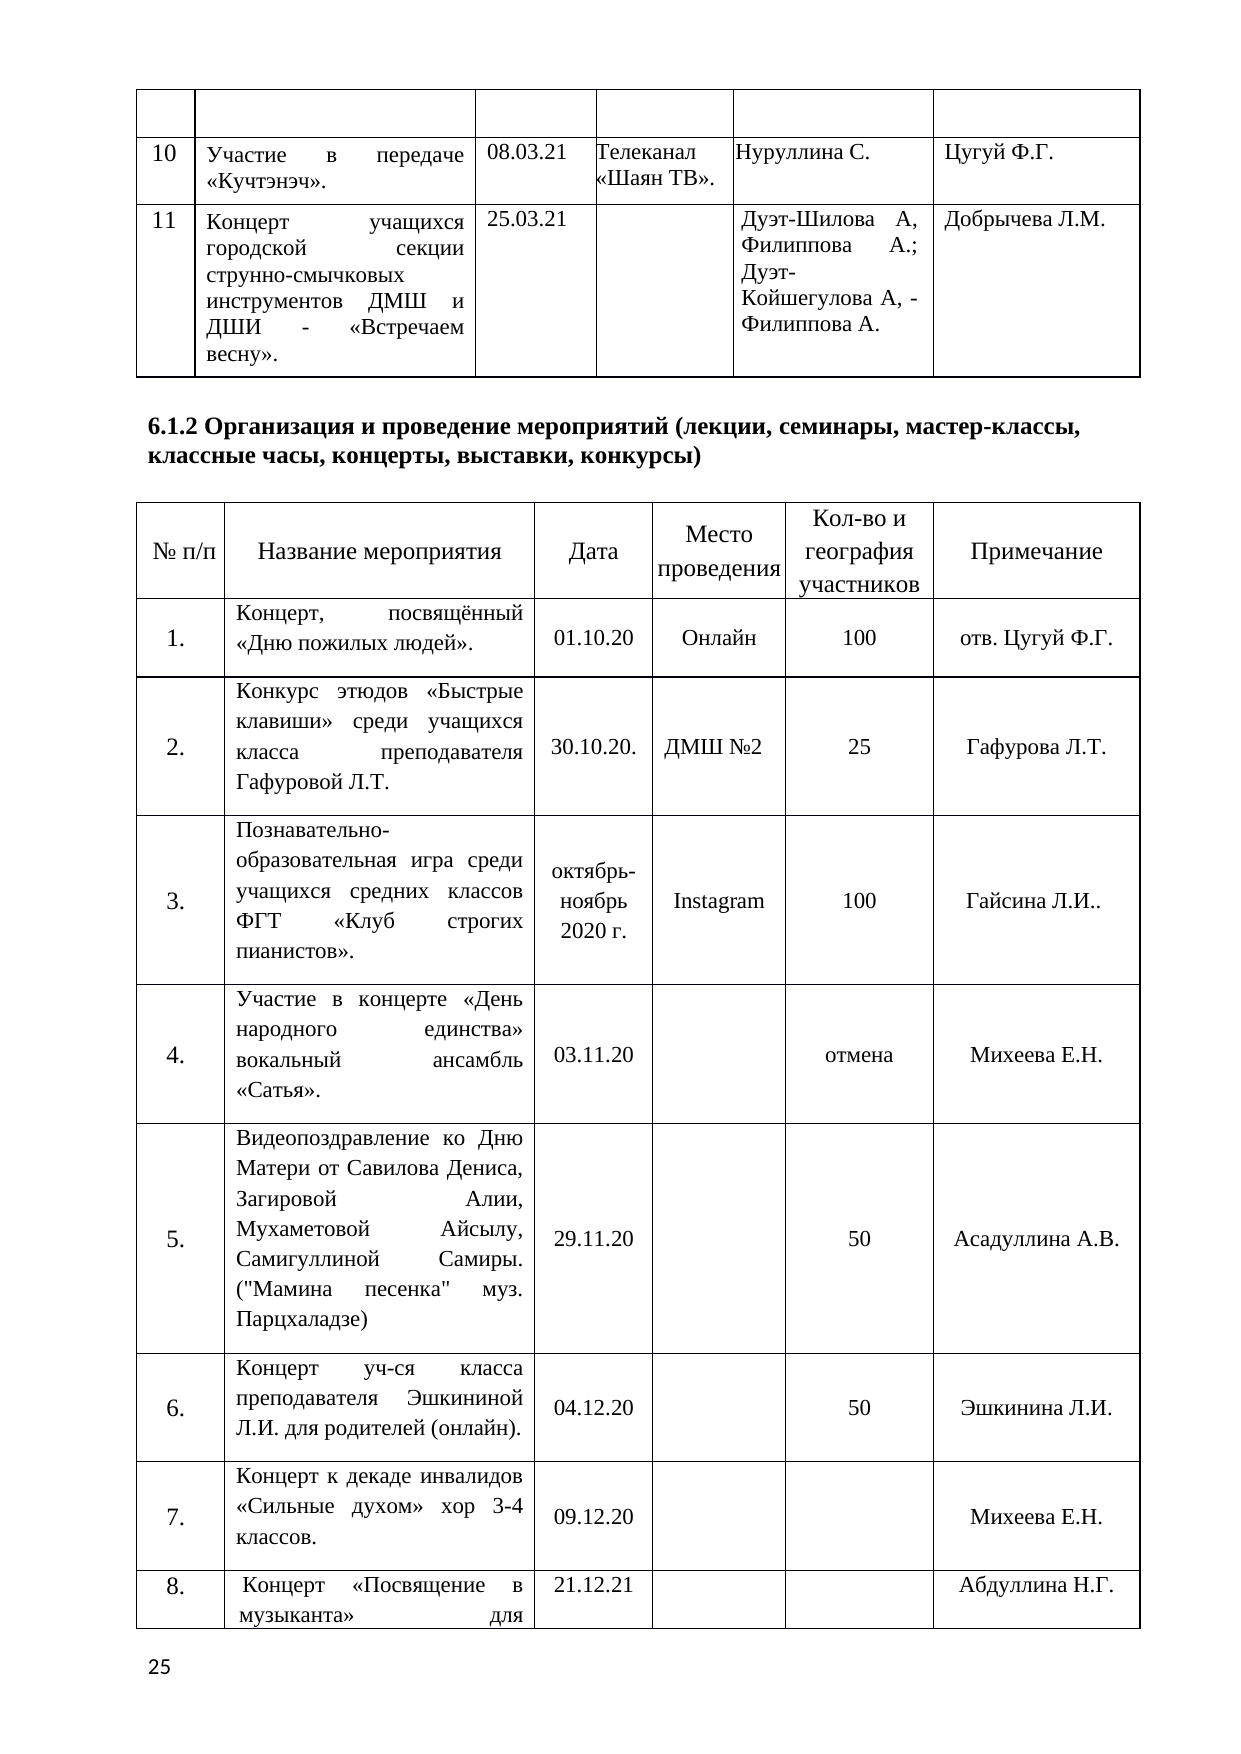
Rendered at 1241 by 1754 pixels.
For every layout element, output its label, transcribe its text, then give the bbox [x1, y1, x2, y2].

table_cell Концерт уч-ся класса преподавателя Эшкининой Л.И. для родителей (онлайн). [225, 1354, 534, 1461]
table_cell октябрь-ноябрь 2020 г. [535, 816, 652, 984]
table_cell [476, 90, 596, 137]
table_cell Гайсина Л.И.. [934, 816, 1139, 984]
text 6.1.2 Организация и проведение мероприятий (лекции, семинары, мастер-классы, классные часы, концерты, выставки, конкурсы) [148, 411, 1152, 468]
table_cell Концерт «Посвящение в музыканта» для [225, 1571, 534, 1627]
table_cell 21.12.21 [535, 1571, 652, 1627]
table_cell [137, 599, 224, 676]
table_cell [137, 1571, 224, 1627]
table_cell 50 [786, 1124, 933, 1353]
table_cell Видеопоздравление ко Дню Матери от Савилова Дениса, Загировой Алии, Мухаметовой Айсылу, Самигуллиной Самиры. ("Мамина песенка" муз. Парцхаладзе) [225, 1124, 534, 1353]
table_cell Концерт к декаде инвалидов «Сильные духом» хор 3-4 классов. [225, 1462, 534, 1570]
table_cell Участие в концерте «День народного единства» вокальный ансамбль «Сатья». [225, 985, 534, 1123]
table_cell Участие в передаче «Кучтэнэч». [196, 138, 475, 204]
table_cell Телеканал «Шаян ТВ». [597, 138, 733, 204]
table_cell 29.11.20 [535, 1124, 652, 1353]
table_cell [137, 1462, 224, 1570]
table_cell Добрычева Л.М. [934, 205, 1139, 376]
table_cell Конкурс этюдов «Быстрые клавиши» среди учащихся класса преподавателя Гафуровой Л.Т. [225, 678, 534, 815]
table_cell 30.10.20. [535, 678, 652, 815]
table_cell Нуруллина С. [734, 138, 933, 204]
table_cell 11 [137, 205, 194, 376]
table_cell Михеева Е.Н. [934, 1462, 1139, 1570]
table_cell 25.03.21 [476, 205, 596, 376]
table_header Кол-во и география участников [786, 503, 933, 598]
table_cell 10 [137, 138, 194, 204]
table_cell [137, 985, 224, 1123]
table_cell Концерт учащихся городской секции струнно-смычковых инструментов ДМШ и ДШИ - «Встречаем весну». [196, 205, 475, 376]
table_cell Познавательно-образовательная игра среди учащихся средних классов ФГТ «Клуб строгих пианистов». [225, 816, 534, 984]
table_cell 08.03.21 [476, 138, 596, 204]
table_cell [597, 205, 733, 376]
table_cell Эшкинина Л.И. [934, 1354, 1139, 1461]
table_header Дата [535, 503, 652, 598]
table_cell [137, 678, 224, 815]
table_cell Михеева Е.Н. [934, 985, 1139, 1123]
table_header Примечание [934, 503, 1139, 598]
table_cell Instagram [653, 816, 785, 984]
table_header № п/п [137, 503, 224, 598]
table_header Место проведения [653, 503, 785, 598]
table_cell [137, 1124, 224, 1353]
table_cell [934, 90, 1139, 137]
table_cell [786, 1462, 933, 1570]
table_cell [196, 90, 475, 137]
table_cell отв. Цугуй Ф.Г. [934, 599, 1139, 676]
table_cell [734, 90, 933, 137]
table_cell [786, 1571, 933, 1627]
table_cell Абдуллина Н.Г. [934, 1571, 1139, 1627]
table_cell 03.11.20 [535, 985, 652, 1123]
table_cell Гафурова Л.Т. [934, 678, 1139, 815]
table_cell [653, 1571, 785, 1627]
table_cell [597, 90, 733, 137]
table_header Название мероприятия [225, 503, 534, 598]
table_cell Цугуй Ф.Г. [934, 138, 1139, 204]
table_cell [653, 1124, 785, 1353]
table_cell ДМШ №2 [653, 678, 785, 815]
table_cell Асадуллина А.В. [934, 1124, 1139, 1353]
table_cell [137, 90, 194, 137]
table_cell 100 [786, 599, 933, 676]
table_cell Онлайн [653, 599, 785, 676]
table_cell Концерт, посвящённый «Дню пожилых людей». [225, 599, 534, 676]
table_cell 04.12.20 [535, 1354, 652, 1461]
table_cell [653, 1462, 785, 1570]
table_cell [137, 1354, 224, 1461]
table_cell [137, 816, 224, 984]
table_cell 01.10.20 [535, 599, 652, 676]
table_cell отмена [786, 985, 933, 1123]
table_cell [653, 985, 785, 1123]
table_cell [653, 1354, 785, 1461]
table_cell 50 [786, 1354, 933, 1461]
table_cell 100 [786, 816, 933, 984]
table_cell Дуэт-Шилова А, Филиппова А.; Дуэт-Койшегулова А, - Филиппова А. [734, 205, 933, 376]
table_cell 25 [786, 678, 933, 815]
table_cell 09.12.20 [535, 1462, 652, 1570]
